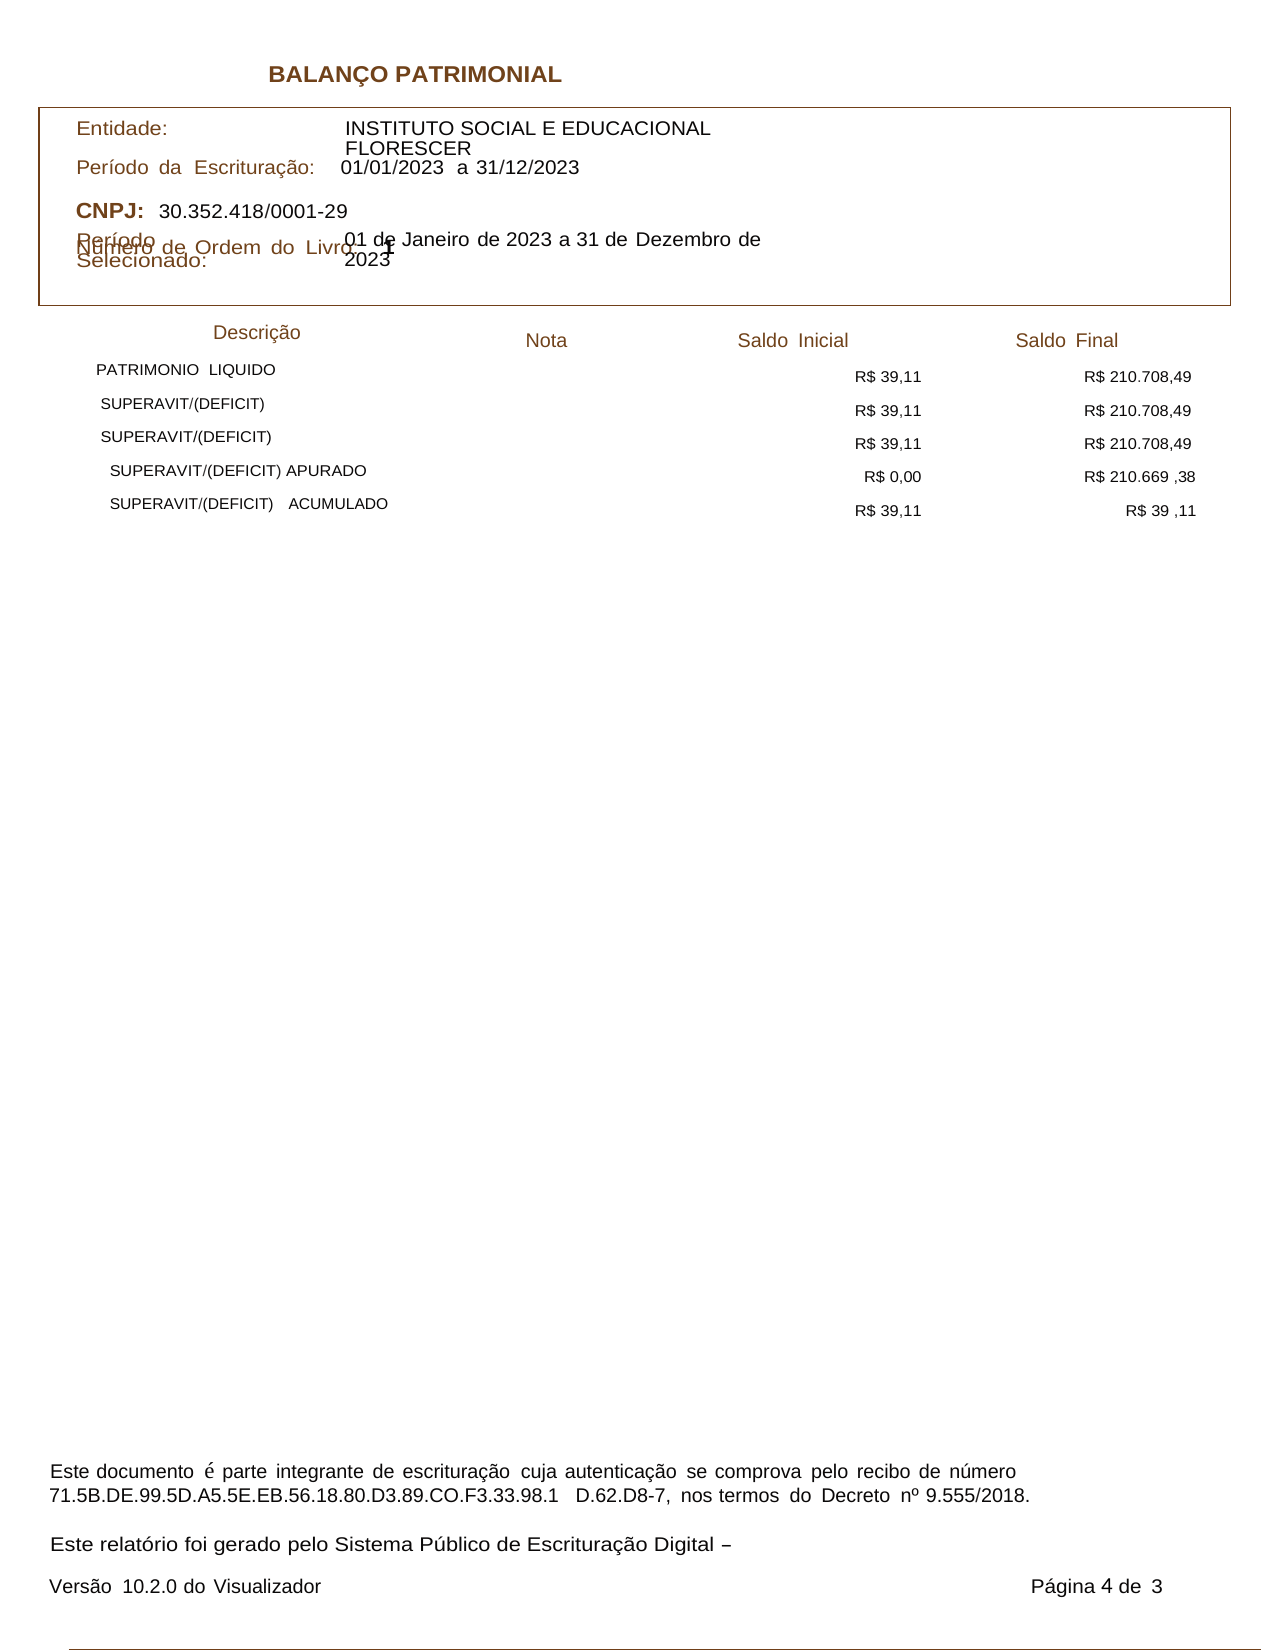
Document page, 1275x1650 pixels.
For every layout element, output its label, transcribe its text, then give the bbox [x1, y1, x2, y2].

text R$ 39,11 R$ 210.708,49 [854, 435, 1246, 453]
subtitle Nota Saldo Inicial Saldo Final [525, 329, 1246, 352]
text R$ 39,11 R$ 39 ,11 [854, 501, 1246, 519]
text R$ 39,11 R$ 210.708,49 [854, 368, 1246, 386]
subtitle BALANÇO PATRIMONIAL [27, 61, 803, 87]
text SUPERAVIT/(DEFICIT) APURADO SUPERAVIT/(DEFICIT) ACUMULADO [109, 461, 392, 513]
text R$ 39,11 R$ 210.708,49 [854, 401, 1246, 419]
subtitle Descrição [213, 321, 392, 344]
text PATRIMONIO LIQUIDO SUPERAVIT/(DEFICIT) SUPERAVIT/(DEFICIT) [96, 361, 276, 446]
text R$ 0,00 R$ 210.669 ,38 [864, 468, 1246, 486]
